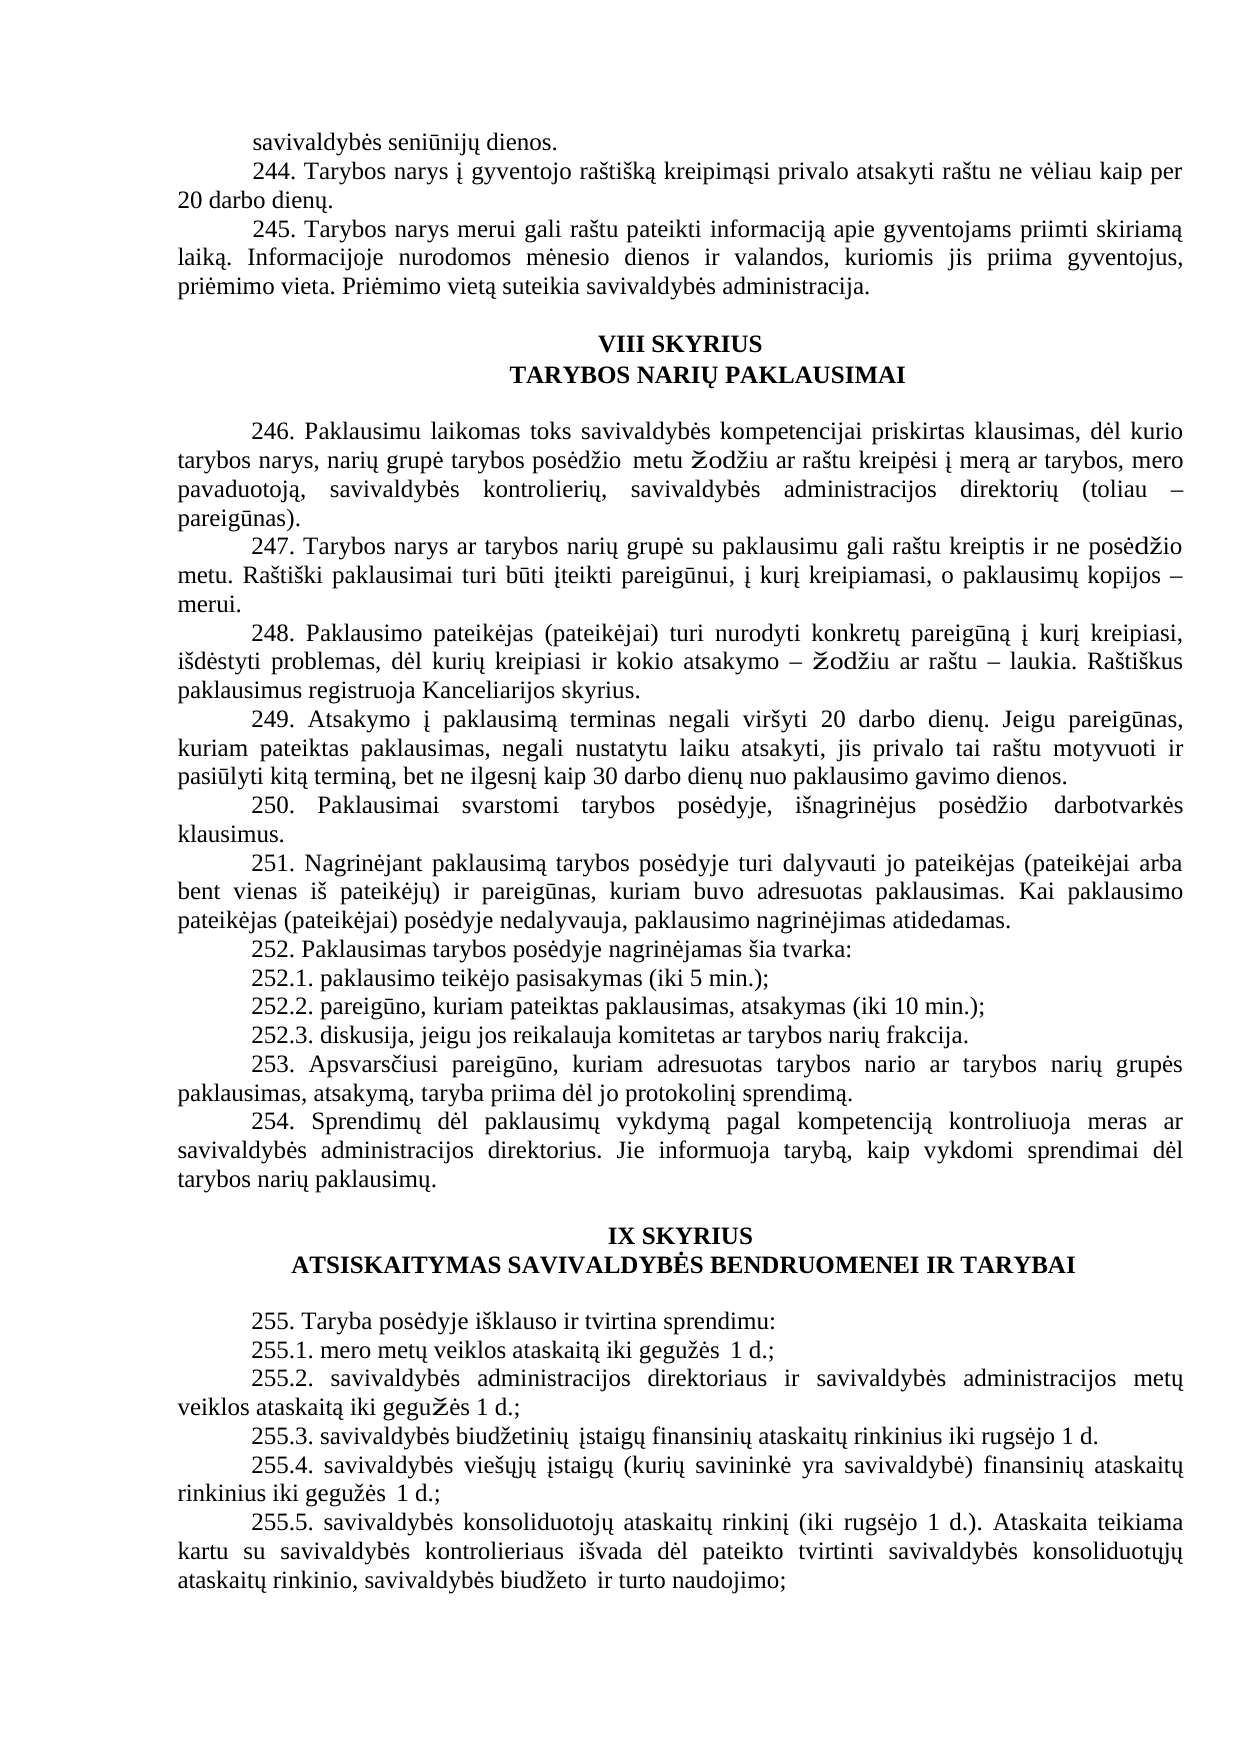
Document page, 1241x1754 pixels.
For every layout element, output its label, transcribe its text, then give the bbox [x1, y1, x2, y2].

text 252.2. pareigūno, kuriam pateiktas paklausimas, atsakymas (iki 10 min.); [177, 991, 1183, 1020]
text 255.2. savivaldybės administracijos direktoriaus ir savivaldybės administracijos metų veiklos ataskaitą iki gegužės 1 d.; [177, 1363, 1183, 1421]
text 249. Atsakymo į paklausimą terminas negali viršyti 20 darbo dienų. Jeigu pareigūnas, kuriam pateiktas paklausimas, negali nustatytu laiku atsakyti, jis privalo tai raštu motyvuoti ir pasiūlyti kitą terminą, bet ne ilgesnį kaip 30 darbo dienų nuo paklausimo gavimo dienos. [177, 704, 1183, 790]
text 254. Sprendimų dėl paklausimų vykdymą pagal kompetenciją kontroliuoja meras ar savivaldybės administracijos direktorius. Jie informuoja tarybą, kaip vykdomi sprendimai dėl tarybos narių paklausimų. [177, 1106, 1183, 1193]
text 255.5. savivaldybės konsoliduotojų ataskaitų rinkinį (iki rugsėjo 1 d.). Ataskaita teikiama kartu su savivaldybės kontrolieriaus išvada dėl pateikto tvirtinti savivaldybės konsoliduotųjų ataskaitų rinkinio, savivaldybės biudžeto ir turto naudojimo; [177, 1507, 1183, 1593]
text 252.1. paklausimo teikėjo pasisakymas (iki 5 min.); [177, 963, 1183, 991]
text 255.3. savivaldybės biudžetinių įstaigų finansinių ataskaitų rinkinius iki rugsėjo 1 d. [177, 1421, 1183, 1450]
text 255.4. savivaldybės viešųjų įstaigų (kurių savininkė yra savivaldybė) finansinių ataskaitų rinkinius iki gegužės 1 d.; [177, 1450, 1183, 1507]
text 252. Paklausimas tarybos posėdyje nagrinėjamas šia tvarka: [177, 934, 1183, 963]
text 252.3. diskusija, jeigu jos reikalauja komitetas ar tarybos narių frakcija. [177, 1020, 1183, 1049]
text 248. Paklausimo pateikėjas (pateikėjai) turi nurodyti konkretų pareigūną į kurį kreipiasi, išdėstyti problemas, dėl kurių kreipiasi ir kokio atsakymo – žodžiu ar raštu – laukia. Raštiškus paklausimus registruoja Kanceliarijos skyrius. [177, 618, 1183, 704]
text 253. Apsvarsčiusi pareigūno, kuriam adresuotas tarybos nario ar tarybos narių grupės paklausimas, atsakymą, taryba priima dėl jo protokolinį sprendimą. [177, 1049, 1183, 1106]
text 255. Taryba posėdyje išklauso ir tvirtina sprendimu: [177, 1306, 1183, 1335]
text 251. Nagrinėjant paklausimą tarybos posėdyje turi dalyvauti jo pateikėjas (pateikėjai arba bent vienas iš pateikėjų) ir pareigūnas, kuriam buvo adresuotas paklausimas. Kai paklausimo pateikėjas (pateikėjai) posėdyje nedalyvauja, paklausimo nagrinėjimas atidedamas. [177, 848, 1183, 934]
text 255.1. mero metų veiklos ataskaitą iki gegužės 1 d.; [177, 1335, 1183, 1363]
text VIII SKYRIUS [177, 329, 1183, 358]
text savivaldybės seniūnijų dienos. [177, 127, 1183, 156]
text ATSISKAITYMAS SAVIVALDYBĖS BENDRUOMENEI IR TARYBAI [177, 1250, 1183, 1279]
text 246. Paklausimu laikomas toks savivaldybės kompetencijai priskirtas klausimas, dėl kurio tarybos narys, narių grupė tarybos posėdžio metu žodžiu ar raštu kreipėsi į merą ar tarybos, mero pavaduotoją, savivaldybės kontrolierių, savivaldybės administracijos direktorių (toliau – pareigūnas). [177, 416, 1183, 531]
text 244. Tarybos narys į gyventojo raštišką kreipimąsi privalo atsakyti raštu ne vėliau kaip per 20 darbo dienų. [177, 156, 1183, 214]
text TARYBOS NARIŲ PAKLAUSIMAI [509, 361, 1183, 389]
text 245. Tarybos narys merui gali raštu pateikti informaciją apie gyventojams priimti skiriamą laiką. Informacijoje nurodomos mėnesio dienos ir valandos, kuriomis jis priima gyventojus, priėmimo vieta. Priėmimo vietą suteikia savivaldybės administracija. [177, 214, 1183, 300]
text 247. Tarybos narys ar tarybos narių grupė su paklausimu gali raštu kreiptis ir ne posėdžio metu. Raštiški paklausimai turi būti įteikti pareigūnui, į kurį kreipiamasi, o paklausimų kopijos – merui. [177, 531, 1183, 618]
text IX SKYRIUS [177, 1221, 1183, 1250]
text 250. Paklausimai svarstomi tarybos posėdyje, išnagrinėjus posėdžio darbotvarkės klausimus. [177, 790, 1183, 848]
